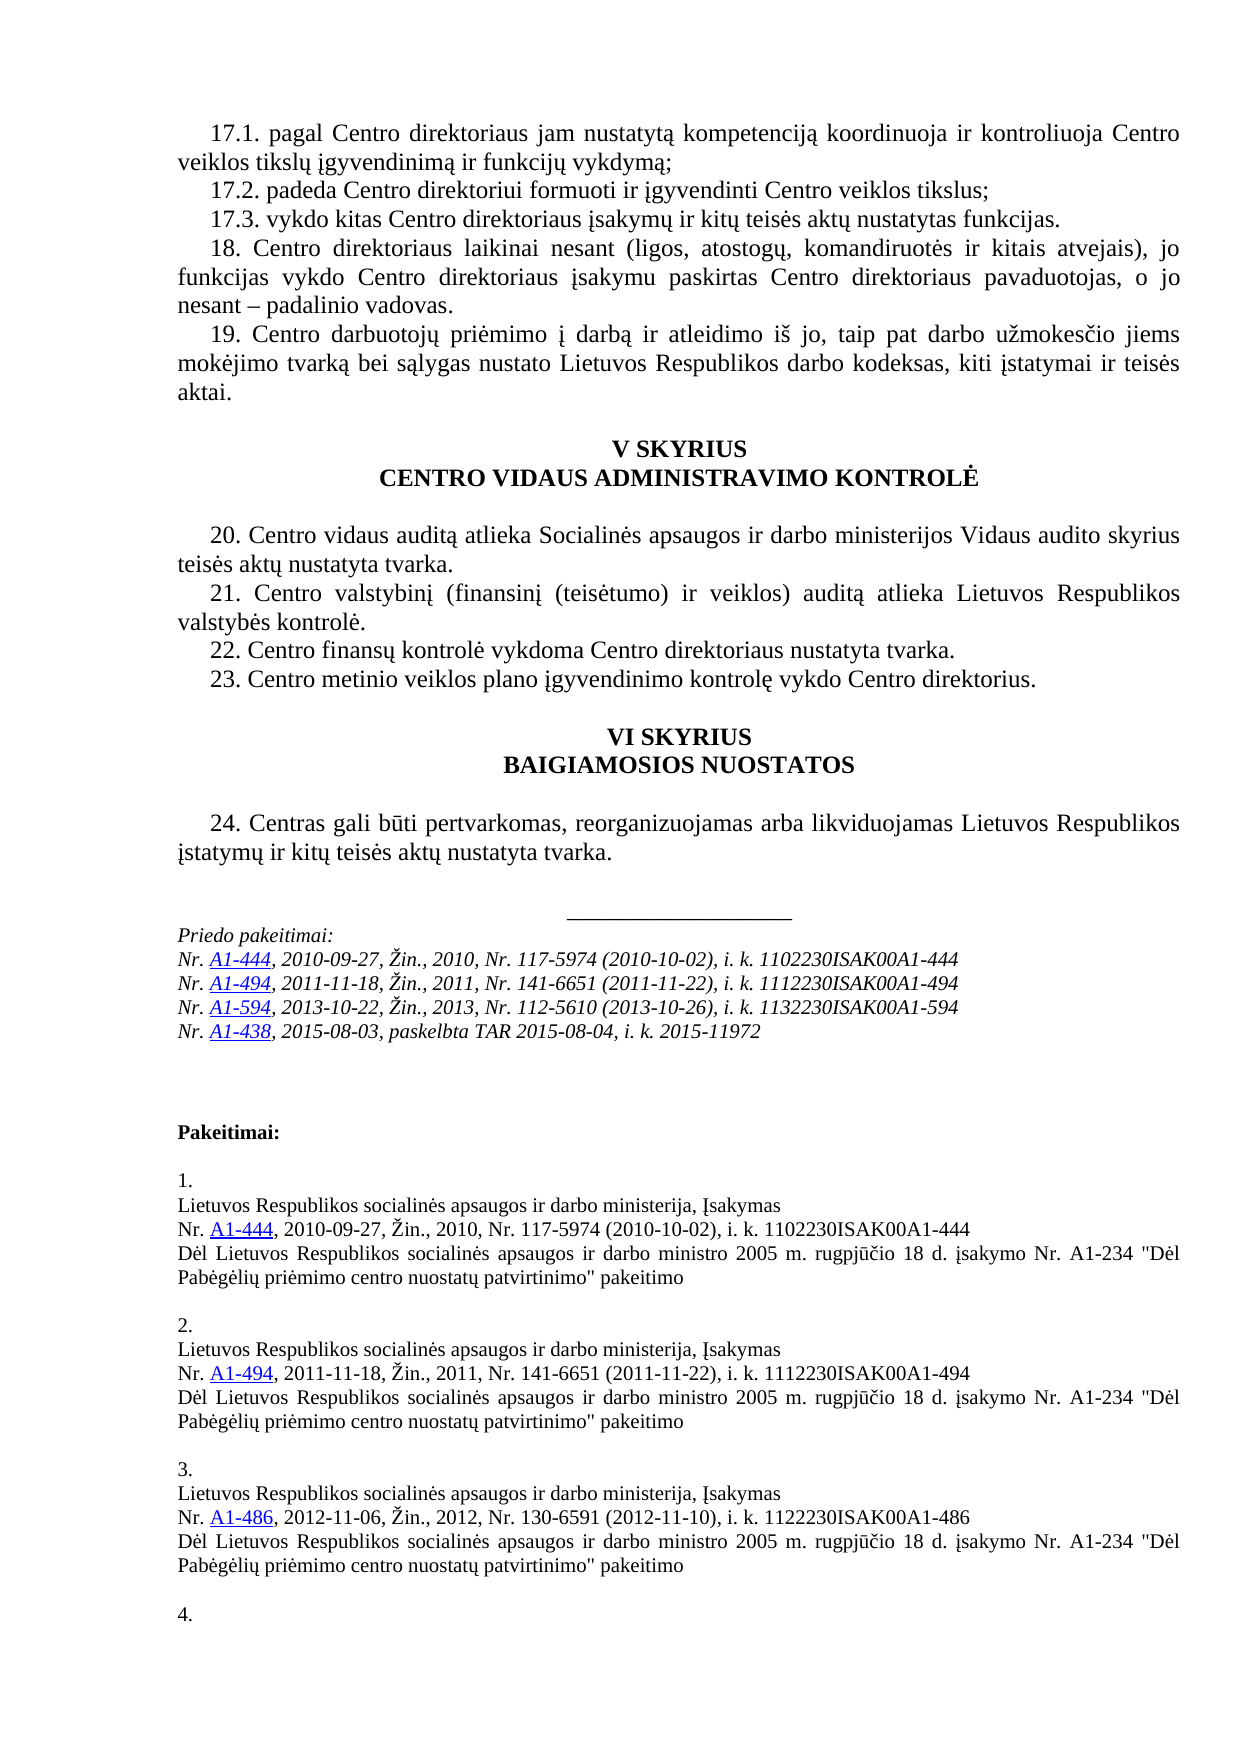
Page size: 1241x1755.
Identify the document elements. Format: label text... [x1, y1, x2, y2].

text 23. Centro metinio veiklos plano įgyvendinimo kontrolę vykdo Centro direktorius. [177, 664, 1181, 693]
text 4. [177, 1602, 1181, 1626]
text BAIGIAMOSIOS NUOSTATOS [177, 751, 1181, 779]
text Nr. A1-444, 2010-09-27, Žin., 2010, Nr. 117-5974 (2010-10-02), i. k. 1102230ISAK00A1-444 [177, 947, 1181, 971]
text V SKYRIUS [177, 434, 1181, 463]
text 19. Centro darbuotojų priėmimo į darbą ir atleidimo iš jo, taip pat darbo užmokesčio jiems mokėjimo tvarką bei sąlygas nustato Lietuvos Respublikos darbo kodeksas, kiti įstatymai ir teisės aktai. [177, 319, 1181, 406]
text Lietuvos Respublikos socialinės apsaugos ir darbo ministerija, Įsakymas [177, 1337, 1181, 1361]
text 17.2. padeda Centro direktoriui formuoti ir įgyvendinti Centro veiklos tikslus; [177, 176, 1181, 204]
text 22. Centro finansų kontrolė vykdoma Centro direktoriaus nustatyta tvarka. [177, 636, 1181, 664]
text 18. Centro direktoriaus laikinai nesant (ligos, atostogų, komandiruotės ir kitais atvejais), jo funkcijas vykdo Centro direktoriaus įsakymu paskirtas Centro direktoriaus pavaduotojas, o jo nesant – padalinio vadovas. [177, 233, 1181, 319]
text 20. Centro vidaus auditą atlieka Socialinės apsaugos ir darbo ministerijos Vidaus audito skyrius teisės aktų nustatyta tvarka. [177, 521, 1181, 578]
text 21. Centro valstybinį (finansinį (teisėtumo) ir veiklos) auditą atlieka Lietuvos Respublikos valstybės kontrolė. [177, 578, 1181, 636]
text 2. [177, 1313, 1181, 1337]
text 24. Centras gali būti pertvarkomas, reorganizuojamas arba likviduojamas Lietuvos Respublikos įstatymų ir kitų teisės aktų nustatyta tvarka. [177, 808, 1181, 866]
text Nr. A1-486, 2012-11-06, Žin., 2012, Nr. 130-6591 (2012-11-10), i. k. 1122230ISAK00A1-486 [177, 1505, 1181, 1529]
text Dėl Lietuvos Respublikos socialinės apsaugos ir darbo ministro 2005 m. rugpjūčio 18 d. įsakymo Nr. A1-234 "Dėl Pabėgėlių priėmimo centro nuostatų patvirtinimo" pakeitimo [177, 1529, 1181, 1577]
text 3. [177, 1457, 1181, 1481]
text Nr. A1-444, 2010-09-27, Žin., 2010, Nr. 117-5974 (2010-10-02), i. k. 1102230ISAK00A1-444 [177, 1217, 1181, 1241]
text Priedo pakeitimai: [177, 923, 1181, 947]
text Dėl Lietuvos Respublikos socialinės apsaugos ir darbo ministro 2005 m. rugpjūčio 18 d. įsakymo Nr. A1-234 "Dėl Pabėgėlių priėmimo centro nuostatų patvirtinimo" pakeitimo [177, 1241, 1181, 1289]
text 1. [177, 1168, 1181, 1192]
text Nr. A1-438, 2015-08-03, paskelbta TAR 2015-08-04, i. k. 2015-11972 [177, 1019, 1181, 1043]
text Pakeitimai: [177, 1120, 1181, 1144]
text __________________ [177, 894, 1181, 923]
text Nr. A1-494, 2011-11-18, Žin., 2011, Nr. 141-6651 (2011-11-22), i. k. 1112230ISAK00A1-494 [177, 971, 1181, 995]
text Dėl Lietuvos Respublikos socialinės apsaugos ir darbo ministro 2005 m. rugpjūčio 18 d. įsakymo Nr. A1-234 "Dėl Pabėgėlių priėmimo centro nuostatų patvirtinimo" pakeitimo [177, 1385, 1181, 1433]
text Nr. A1-594, 2013-10-22, Žin., 2013, Nr. 112-5610 (2013-10-26), i. k. 1132230ISAK00A1-594 [177, 995, 1181, 1019]
text Lietuvos Respublikos socialinės apsaugos ir darbo ministerija, Įsakymas [177, 1481, 1181, 1505]
text VI SKYRIUS [177, 722, 1181, 751]
text Nr. A1-494, 2011-11-18, Žin., 2011, Nr. 141-6651 (2011-11-22), i. k. 1112230ISAK00A1-494 [177, 1361, 1181, 1385]
text Lietuvos Respublikos socialinės apsaugos ir darbo ministerija, Įsakymas [177, 1192, 1181, 1217]
text 17.3. vykdo kitas Centro direktoriaus įsakymų ir kitų teisės aktų nustatytas funkcijas. [177, 204, 1181, 233]
text 17.1. pagal Centro direktoriaus jam nustatytą kompetenciją koordinuoja ir kontroliuoja Centro veiklos tikslų įgyvendinimą ir funkcijų vykdymą; [177, 118, 1181, 176]
text CENTRO VIDAUS ADMINISTRAVIMO KONTROLĖ [177, 463, 1181, 492]
